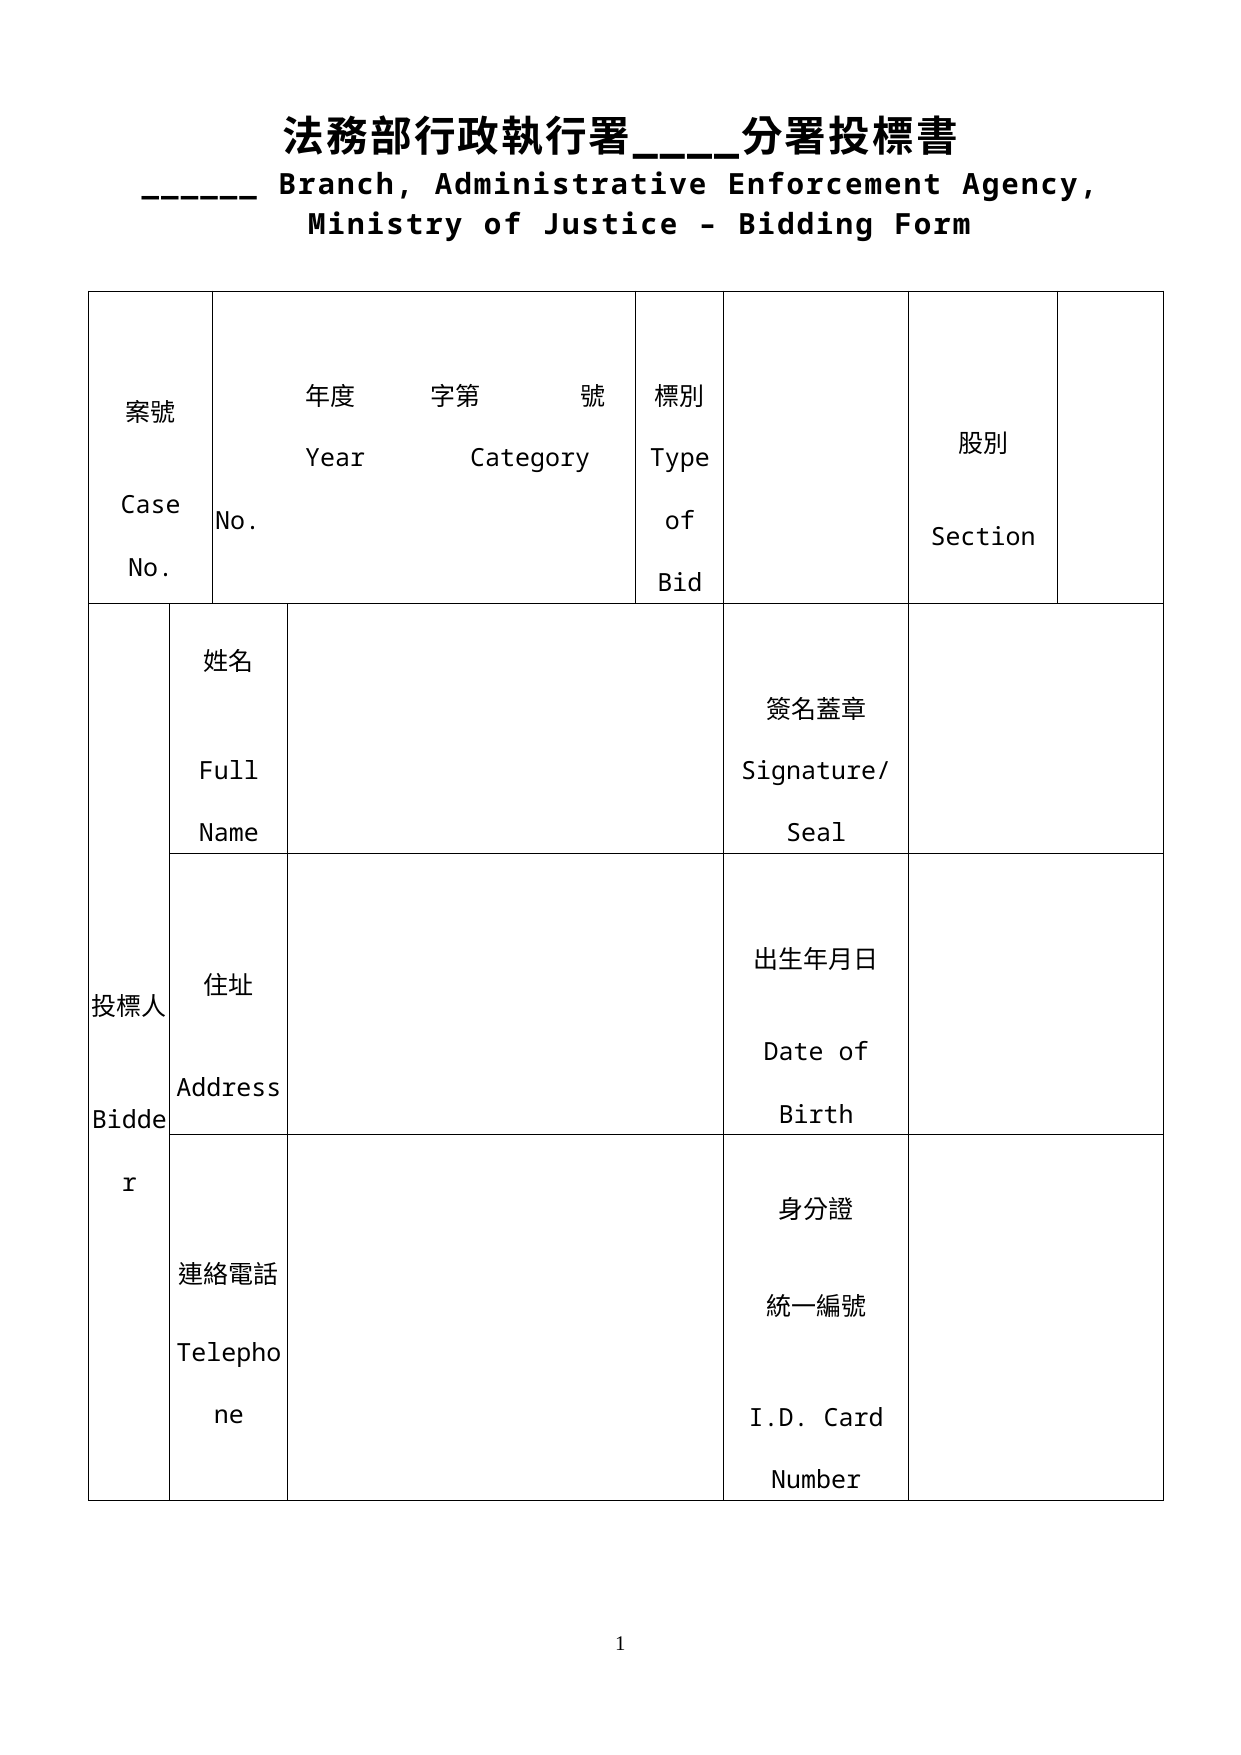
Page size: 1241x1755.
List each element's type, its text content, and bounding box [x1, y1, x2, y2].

table_cell 身分證 統一編號 I.D. Card Number [724, 1135, 908, 1499]
table_header [724, 292, 908, 603]
table_cell [909, 604, 1163, 853]
table_header 年度 字第 號 Year Category No. [213, 292, 635, 603]
text ______ Branch, Administrative Enforcement Agency, Ministry of Justice – Bidding Form [89, 163, 1152, 243]
table_cell 簽名蓋章 Signature/Seal [724, 604, 908, 853]
table_header 案號 Case No. [89, 292, 212, 603]
table_header 標別 Type of Bid [636, 292, 723, 603]
table_cell [909, 1135, 1163, 1499]
table_cell 出生年月日 Date of Birth [724, 854, 908, 1134]
table_cell 連絡電話 Telephone [170, 1135, 287, 1499]
text 法務部行政執行署____分署投標書 [89, 103, 1152, 163]
table_cell 住址 Address [170, 854, 287, 1134]
table_header [1058, 292, 1163, 603]
table_header 股別 Section [909, 292, 1057, 603]
table_cell [288, 1135, 723, 1499]
table_cell 姓名 Full Name [170, 604, 287, 853]
table_cell [909, 854, 1163, 1134]
table_cell [288, 604, 723, 853]
table_cell [288, 854, 723, 1134]
table_cell 投標人 Bidder [89, 604, 169, 1499]
